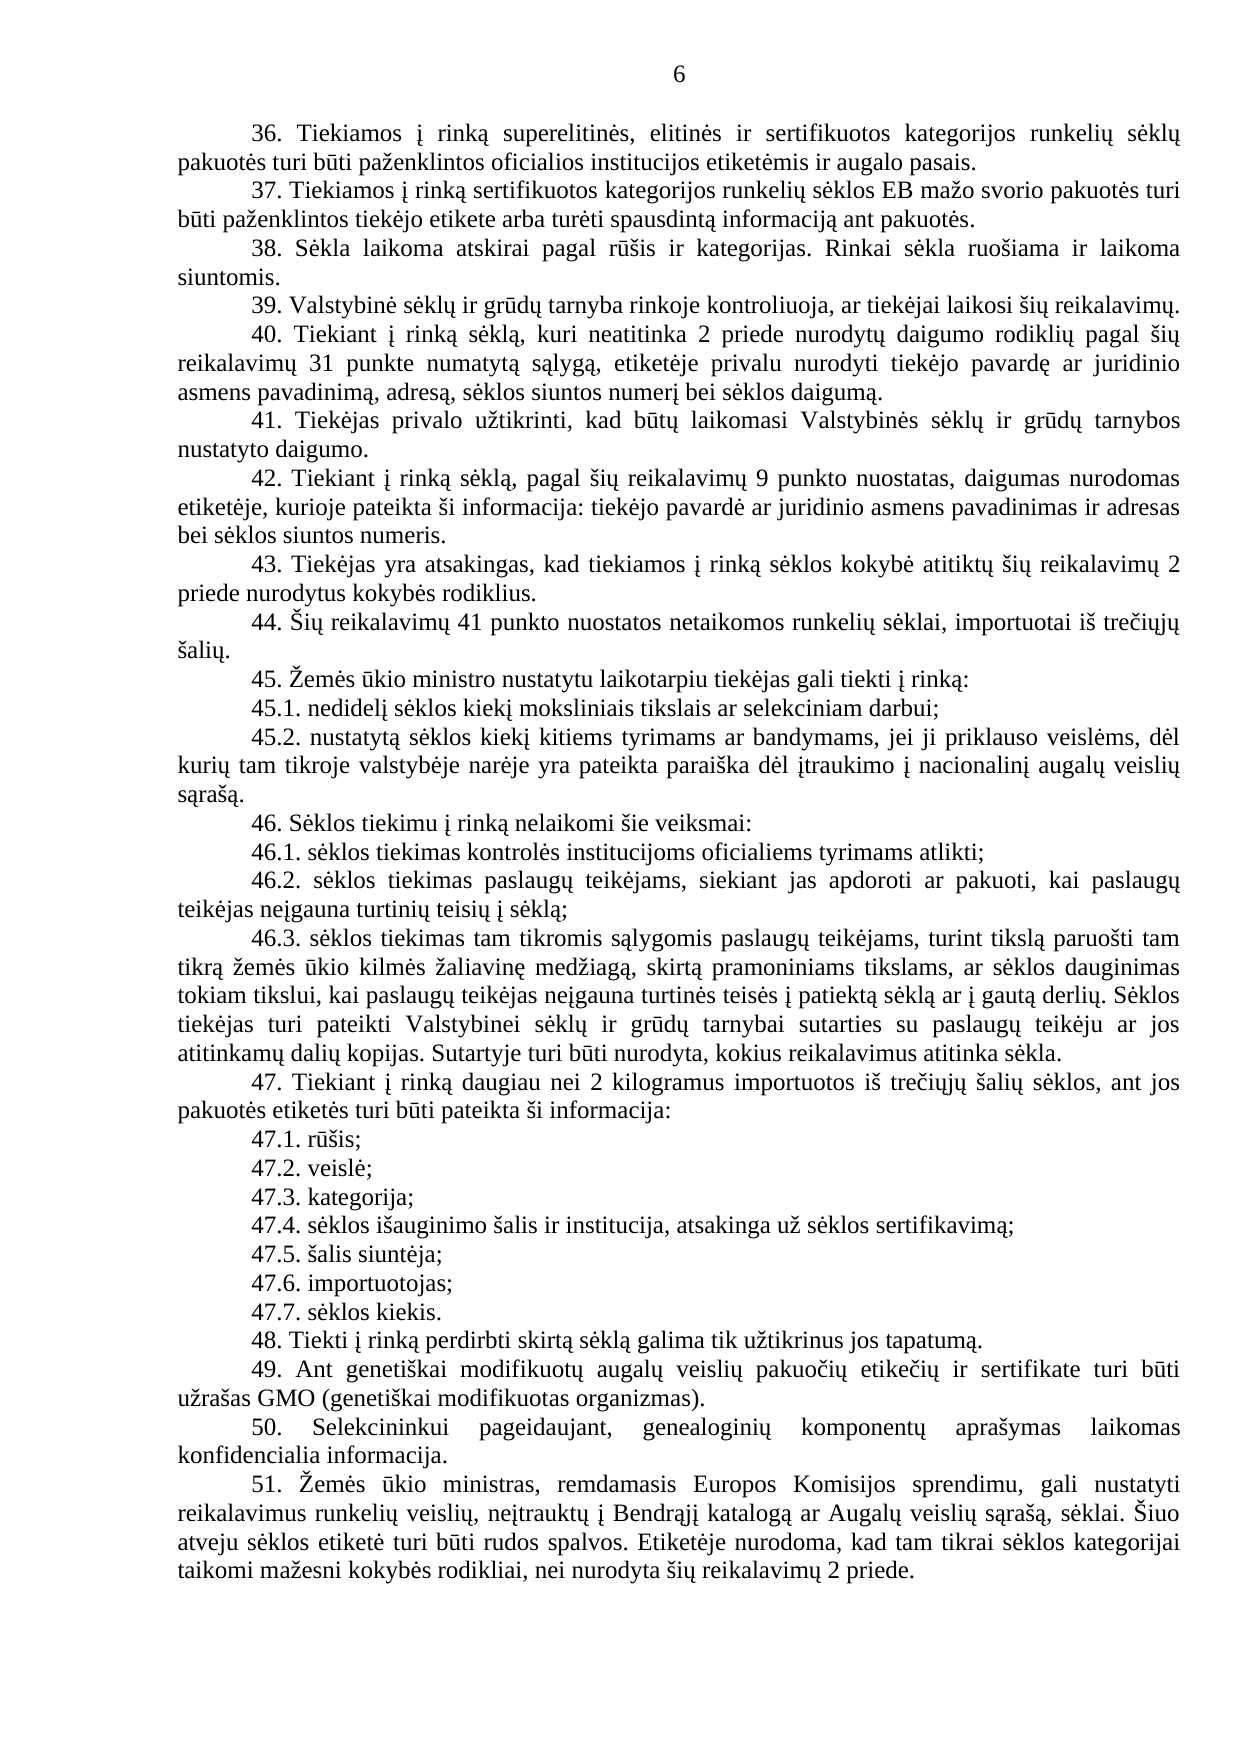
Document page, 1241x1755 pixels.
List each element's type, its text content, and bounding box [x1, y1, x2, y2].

text 50. Selekcininkui pageidaujant, genealoginių komponentų aprašymas laikomas konfidencialia informacija. [177, 1412, 1181, 1469]
text 47. Tiekiant į rinką daugiau nei 2 kilogramus importuotos iš trečiųjų šalių sėklos, ant jos pakuotės etiketės turi būti pateikta ši informacija: [177, 1067, 1181, 1124]
text 45. Žemės ūkio ministro nustatytu laikotarpiu tiekėjas gali tiekti į rinką: [177, 664, 1181, 693]
text 51. Žemės ūkio ministras, remdamasis Europos Komisijos sprendimu, gali nustatyti reikalavimus runkelių veislių, neįtrauktų į Bendrąjį katalogą ar Augalų veislių sąrašą, sėklai. Šiuo atveju sėklos etiketė turi būti rudos spalvos. Etiketėje nurodoma, kad tam tikrai sėklos kategorijai taikomi mažesni kokybės rodikliai, nei nurodyta šių reikalavimų 2 priede. [177, 1469, 1181, 1584]
text 47.1. rūšis; [177, 1124, 1181, 1153]
text 45.1. nedidelį sėklos kiekį moksliniais tikslais ar selekciniam darbui; [177, 693, 1181, 722]
text 37. Tiekiamos į rinką sertifikuotos kategorijos runkelių sėklos EB mažo svorio pakuotės turi būti paženklintos tiekėjo etikete arba turėti spausdintą informaciją ant pakuotės. [177, 176, 1181, 233]
text 47.7. sėklos kiekis. [177, 1297, 1181, 1326]
text 46. Sėklos tiekimu į rinką nelaikomi šie veiksmai: [177, 808, 1181, 837]
text 46.3. sėklos tiekimas tam tikromis sąlygomis paslaugų teikėjams, turint tikslą paruošti tam tikrą žemės ūkio kilmės žaliavinę medžiagą, skirtą pramoniniams tikslams, ar sėklos dauginimas tokiam tikslui, kai paslaugų teikėjas neįgauna turtinės teisės į patiektą sėklą ar į gautą derlių. Sėklos tiekėjas turi pateikti Valstybinei sėklų ir grūdų tarnybai sutarties su paslaugų teikėju ar jos atitinkamų dalių kopijas. Sutartyje turi būti nurodyta, kokius reikalavimus atitinka sėkla. [177, 923, 1181, 1067]
text 39. Valstybinė sėklų ir grūdų tarnyba rinkoje kontroliuoja, ar tiekėjai laikosi šių reikalavimų. [177, 291, 1181, 319]
text 47.4. sėklos išauginimo šalis ir institucija, atsakinga už sėklos sertifikavimą; [177, 1211, 1181, 1239]
text 49. Ant genetiškai modifikuotų augalų veislių pakuočių etikečių ir sertifikate turi būti užrašas GMO (genetiškai modifikuotas organizmas). [177, 1354, 1181, 1412]
text 47.2. veislė; [177, 1153, 1181, 1182]
text 36. Tiekiamos į rinką superelitinės, elitinės ir sertifikuotos kategorijos runkelių sėklų pakuotės turi būti paženklintos oficialios institucijos etiketėmis ir augalo pasais. [177, 118, 1181, 176]
text 46.2. sėklos tiekimas paslaugų teikėjams, siekiant jas apdoroti ar pakuoti, kai paslaugų teikėjas neįgauna turtinių teisių į sėklą; [177, 866, 1181, 923]
text 47.6. importuotojas; [177, 1268, 1181, 1297]
text 43. Tiekėjas yra atsakingas, kad tiekiamos į rinką sėklos kokybė atitiktų šių reikalavimų 2 priede nurodytus kokybės rodiklius. [177, 549, 1181, 607]
text 47.3. kategorija; [177, 1182, 1181, 1211]
text 42. Tiekiant į rinką sėklą, pagal šių reikalavimų 9 punkto nuostatas, daigumas nurodomas etiketėje, kurioje pateikta ši informacija: tiekėjo pavardė ar juridinio asmens pavadinimas ir adresas bei sėklos siuntos numeris. [177, 463, 1181, 549]
text 41. Tiekėjas privalo užtikrinti, kad būtų laikomasi Valstybinės sėklų ir grūdų tarnybos nustatyto daigumo. [177, 406, 1181, 463]
text 38. Sėkla laikoma atskirai pagal rūšis ir kategorijas. Rinkai sėkla ruošiama ir laikoma siuntomis. [177, 233, 1181, 291]
text 47.5. šalis siuntėja; [177, 1239, 1181, 1268]
text 48. Tiekti į rinką perdirbti skirtą sėklą galima tik užtikrinus jos tapatumą. [177, 1326, 1181, 1354]
text 40. Tiekiant į rinką sėklą, kuri neatitinka 2 priede nurodytų daigumo rodiklių pagal šių reikalavimų 31 punkte numatytą sąlygą, etiketėje privalu nurodyti tiekėjo pavardę ar juridinio asmens pavadinimą, adresą, sėklos siuntos numerį bei sėklos daigumą. [177, 319, 1181, 406]
text 46.1. sėklos tiekimas kontrolės institucijoms oficialiems tyrimams atlikti; [177, 837, 1181, 866]
text 45.2. nustatytą sėklos kiekį kitiems tyrimams ar bandymams, jei ji priklauso veislėms, dėl kurių tam tikroje valstybėje narėje yra pateikta paraiška dėl įtraukimo į nacionalinį augalų veislių sąrašą. [177, 722, 1181, 808]
text 44. Šių reikalavimų 41 punkto nuostatos netaikomos runkelių sėklai, importuotai iš trečiųjų šalių. [177, 607, 1181, 664]
